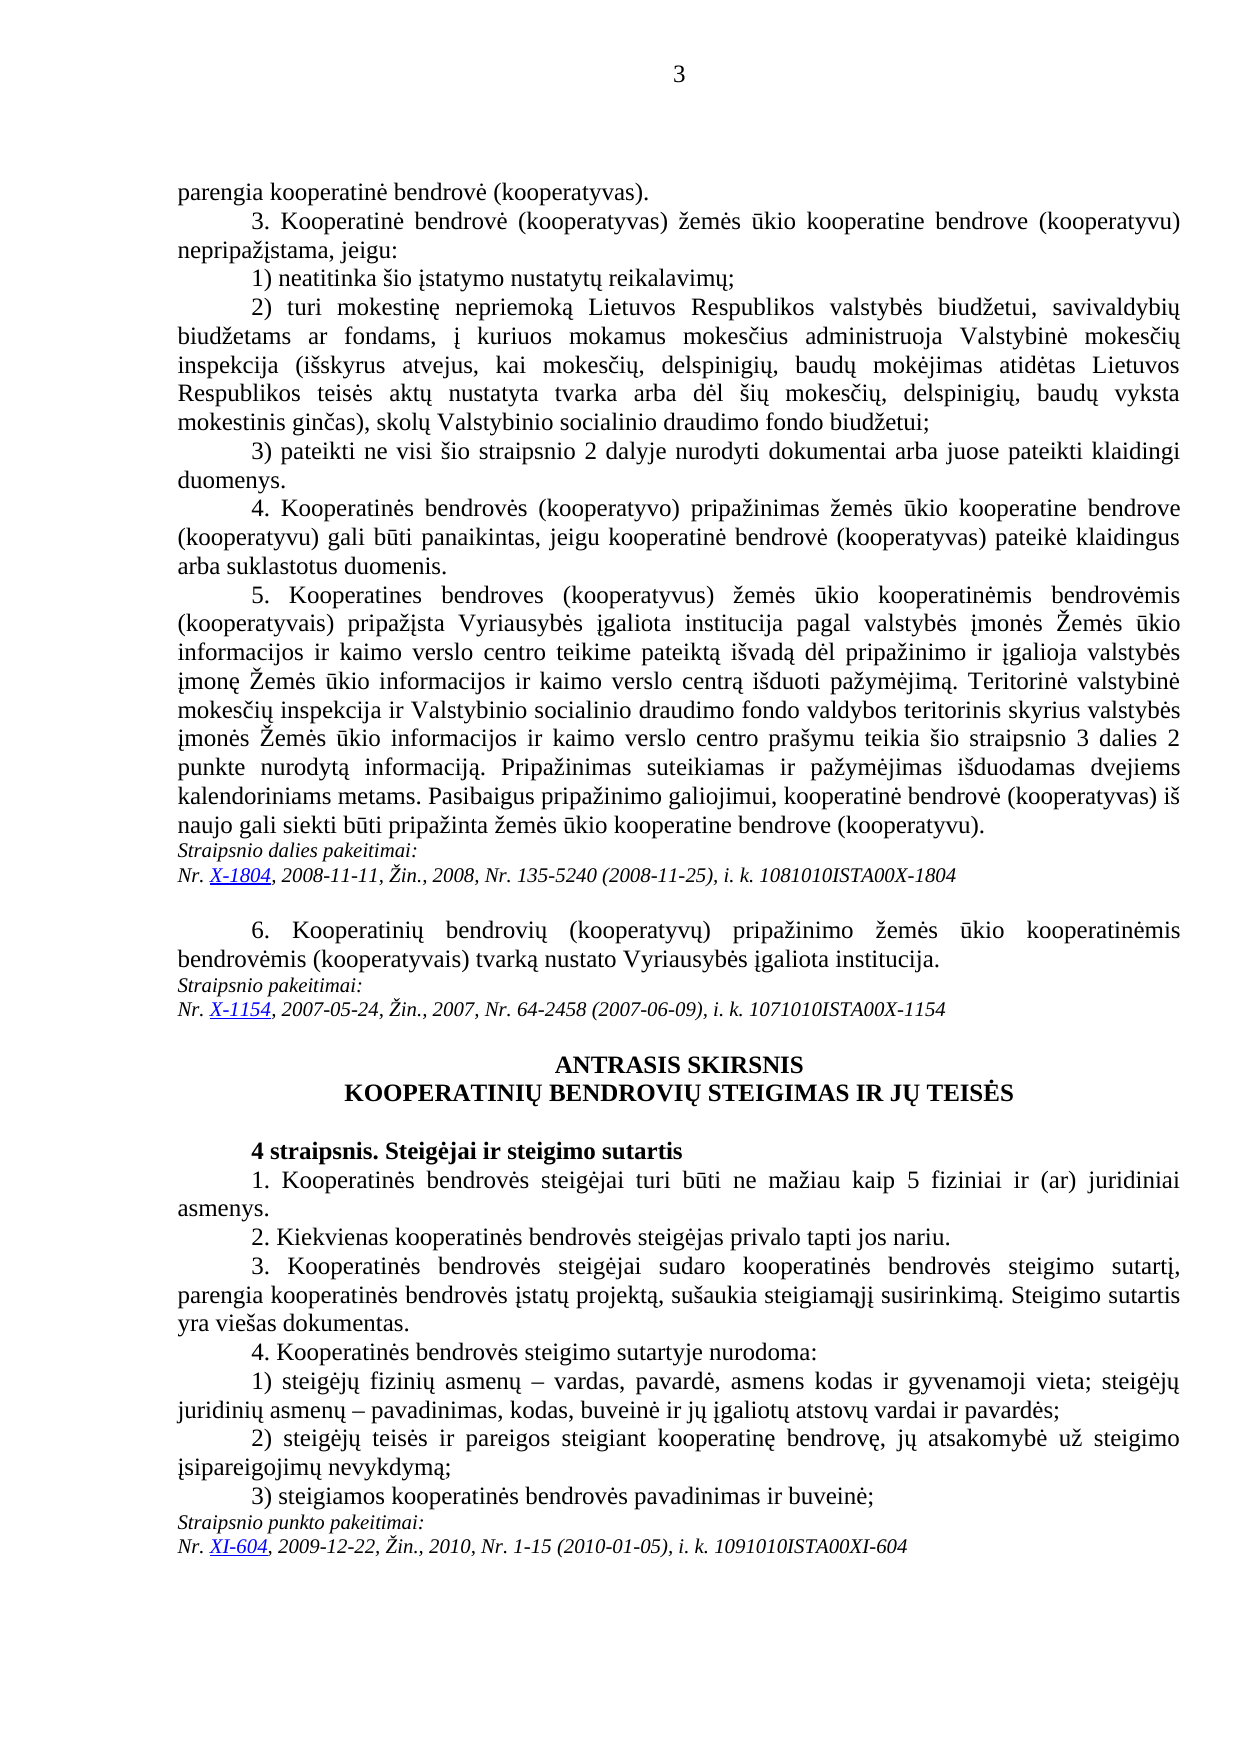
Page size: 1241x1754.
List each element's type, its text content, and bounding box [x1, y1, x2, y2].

text 4. Kooperatinės bendrovės (kooperatyvo) pripažinimas žemės ūkio kooperatine bendrove (kooperatyvu) gali būti panaikintas, jeigu kooperatinė bendrovė (kooperatyvas) pateikė klaidingus arba suklastotus duomenis. [177, 493, 1181, 580]
text Nr. X-1804, 2008-11-11, Žin., 2008, Nr. 135-5240 (2008-11-25), i. k. 1081010ISTA00X-1804 [177, 862, 1181, 887]
text 1) steigėjų fizinių asmenų – vardas, pavardė, asmens kodas ir gyvenamoji vieta; steigėjų juridinių asmenų – pavadinimas, kodas, buveinė ir jų įgaliotų atstovų vardai ir pavardės; [177, 1366, 1181, 1423]
text 2. Kiekvienas kooperatinės bendrovės steigėjas privalo tapti jos nariu. [177, 1222, 1181, 1251]
text 4 straipsnis. Steigėjai ir steigimo sutartis [177, 1136, 1181, 1165]
text 4. Kooperatinės bendrovės steigimo sutartyje nurodoma: [177, 1337, 1181, 1366]
text parengia kooperatinė bendrovė (kooperatyvas). [177, 177, 1181, 206]
text Straipsnio dalies pakeitimai: [177, 838, 1181, 862]
text 3. Kooperatinės bendrovės steigėjai sudaro kooperatinės bendrovės steigimo sutartį, parengia kooperatinės bendrovės įstatų projektą, sušaukia steigiamąjį susirinkimą. Steigimo sutartis yra viešas dokumentas. [177, 1251, 1181, 1337]
text 3) steigiamos kooperatinės bendrovės pavadinimas ir buveinė; [177, 1481, 1181, 1510]
text 3) pateikti ne visi šio straipsnio 2 dalyje nurodyti dokumentai arba juose pateikti klaidingi duomenys. [177, 436, 1181, 493]
text 6. Kooperatinių bendrovių (kooperatyvų) pripažinimo žemės ūkio kooperatinėmis bendrovėmis (kooperatyvais) tvarką nustato Vyriausybės įgaliota institucija. [177, 915, 1181, 973]
text 2) steigėjų teisės ir pareigos steigiant kooperatinę bendrovę, jų atsakomybė už steigimo įsipareigojimų nevykdymą; [177, 1423, 1181, 1481]
text 5. Kooperatines bendroves (kooperatyvus) žemės ūkio kooperatinėmis bendrovėmis (kooperatyvais) pripažįsta Vyriausybės įgaliota institucija pagal valstybės įmonės Žemės ūkio informacijos ir kaimo verslo centro teikime pateiktą išvadą dėl pripažinimo ir įgalioja valstybės įmonę Žemės ūkio informacijos ir kaimo verslo centrą išduoti pažymėjimą. Teritorinė valstybinė mokesčių inspekcija ir Valstybinio socialinio draudimo fondo valdybos teritorinis skyrius valstybės įmonės Žemės ūkio informacijos ir kaimo verslo centro prašymu teikia šio straipsnio 3 dalies 2 punkte nurodytą informaciją. Pripažinimas suteikiamas ir pažymėjimas išduodamas dvejiems kalendoriniams metams. Pasibaigus pripažinimo galiojimui, kooperatinė bendrovė (kooperatyvas) iš naujo gali siekti būti pripažinta žemės ūkio kooperatine bendrove (kooperatyvu). [177, 580, 1181, 838]
text ANTRASIS SKIRSNIS [177, 1050, 1181, 1078]
text Nr. X-1154, 2007-05-24, Žin., 2007, Nr. 64-2458 (2007-06-09), i. k. 1071010ISTA00X-1154 [177, 997, 1181, 1021]
text KOOPERATINIŲ BENDROVIŲ STEIGIMAS IR JŲ TEISĖS [177, 1078, 1181, 1107]
text 3. Kooperatinė bendrovė (kooperatyvas) žemės ūkio kooperatine bendrove (kooperatyvu) nepripažįstama, jeigu: [177, 206, 1181, 263]
text 1) neatitinka šio įstatymo nustatytų reikalavimų; [177, 263, 1181, 292]
text Straipsnio pakeitimai: [177, 973, 1181, 997]
text 1. Kooperatinės bendrovės steigėjai turi būti ne mažiau kaip 5 fiziniai ir (ar) juridiniai asmenys. [177, 1165, 1181, 1222]
text 2) turi mokestinę nepriemoką Lietuvos Respublikos valstybės biudžetui, savivaldybių biudžetams ar fondams, į kuriuos mokamus mokesčius administruoja Valstybinė mokesčių inspekcija (išskyrus atvejus, kai mokesčių, delspinigių, baudų mokėjimas atidėtas Lietuvos Respublikos teisės aktų nustatyta tvarka arba dėl šių mokesčių, delspinigių, baudų vyksta mokestinis ginčas), skolų Valstybinio socialinio draudimo fondo biudžetui; [177, 292, 1181, 436]
text Straipsnio punkto pakeitimai: [177, 1510, 1181, 1534]
text Nr. XI-604, 2009-12-22, Žin., 2010, Nr. 1-15 (2010-01-05), i. k. 1091010ISTA00XI-604 [177, 1534, 1181, 1558]
